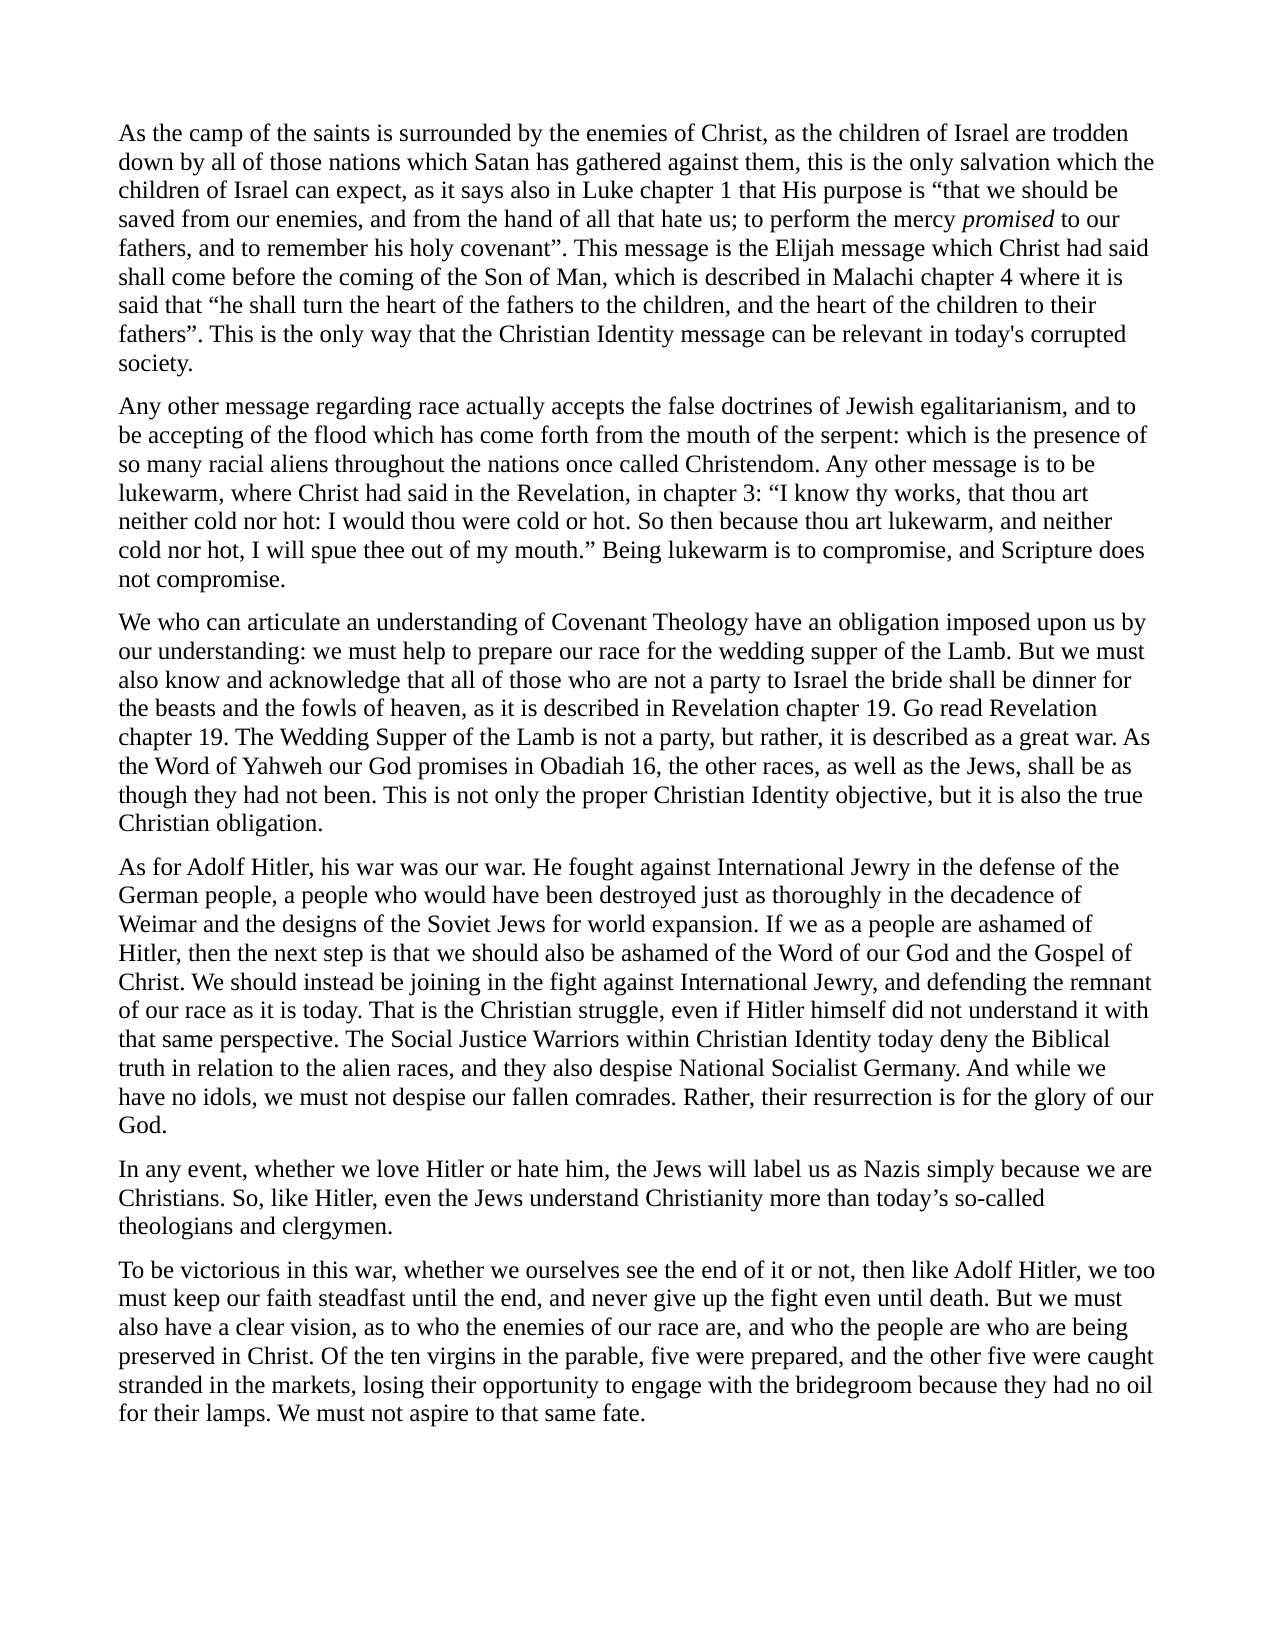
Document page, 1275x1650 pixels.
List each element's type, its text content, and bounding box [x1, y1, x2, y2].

text As for Adolf Hitler, his war was our war. He fought against International Jewry in the defense of the German people, a people who would have been destroyed just as thoroughly in the decadence of Weimar and the designs of the Soviet Jews for world expansion. If we as a people are ashamed of Hitler, then the next step is that we should also be ashamed of the Word of our God and the Gospel of Christ. We should instead be joining in the fight against International Jewry, and defending the remnant of our race as it is today. That is the Christian struggle, even if Hitler himself did not understand it with that same perspective. The Social Justice Warriors within Christian Identity today deny the Biblical truth in relation to the alien races, and they also despise National Socialist Germany. And while we have no idols, we must not despise our fallen comrades. Rather, their resurrection is for the glory of our God. [118, 852, 1157, 1139]
text To be victorious in this war, whether we ourselves see the end of it or not, then like Adolf Hitler, we too must keep our faith steadfast until the end, and never give up the fight even until death. But we must also have a clear vision, as to who the enemies of our race are, and who the people are who are being preserved in Christ. Of the ten virgins in the parable, five were prepared, and the other five were caught stranded in the markets, losing their opportunity to engage with the bridegroom because they had no oil for their lamps. We must not aspire to that same fate. [118, 1255, 1157, 1427]
text As the camp of the saints is surrounded by the enemies of Christ, as the children of Israel are trodden down by all of those nations which Satan has gathered against them, this is the only salvation which the children of Israel can expect, as it says also in Luke chapter 1 that His purpose is “that we should be saved from our enemies, and from the hand of all that hate us; to perform the mercy promised to our fathers, and to remember his holy covenant”. This message is the Elijah message which Christ had said shall come before the coming of the Son of Man, which is described in Malachi chapter 4 where it is said that “he shall turn the heart of the fathers to the children, and the heart of the children to their fathers”. This is the only way that the Christian Identity message can be relevant in today's corrupted society. [118, 118, 1157, 377]
text In any event, whether we love Hitler or hate him, the Jews will label us as Nazis simply because we are Christians. So, like Hitler, even the Jews understand Christianity more than today’s so-called theologians and clergymen. [118, 1154, 1157, 1240]
text Any other message regarding race actually accepts the false doctrines of Jewish egalitarianism, and to be accepting of the flood which has come forth from the mouth of the serpent: which is the presence of so many racial aliens throughout the nations once called Christendom. Any other message is to be lukewarm, where Christ had said in the Revelation, in chapter 3: “I know thy works, that thou art neither cold nor hot: I would thou were cold or hot. So then because thou art lukewarm, and neither cold nor hot, I will spue thee out of my mouth.” Being lukewarm is to compromise, and Scripture does not compromise. [118, 391, 1157, 593]
text We who can articulate an understanding of Covenant Theology have an obligation imposed upon us by our understanding: we must help to prepare our race for the wedding supper of the Lamb. But we must also know and acknowledge that all of those who are not a party to Israel the bride shall be dinner for the beasts and the fowls of heaven, as it is described in Revelation chapter 19. Go read Revelation chapter 19. The Wedding Supper of the Lamb is not a party, but rather, it is described as a great war. As the Word of Yahweh our God promises in Obadiah 16, the other races, as well as the Jews, shall be as though they had not been. This is not only the proper Christian Identity objective, but it is also the true Christian obligation. [118, 607, 1157, 837]
